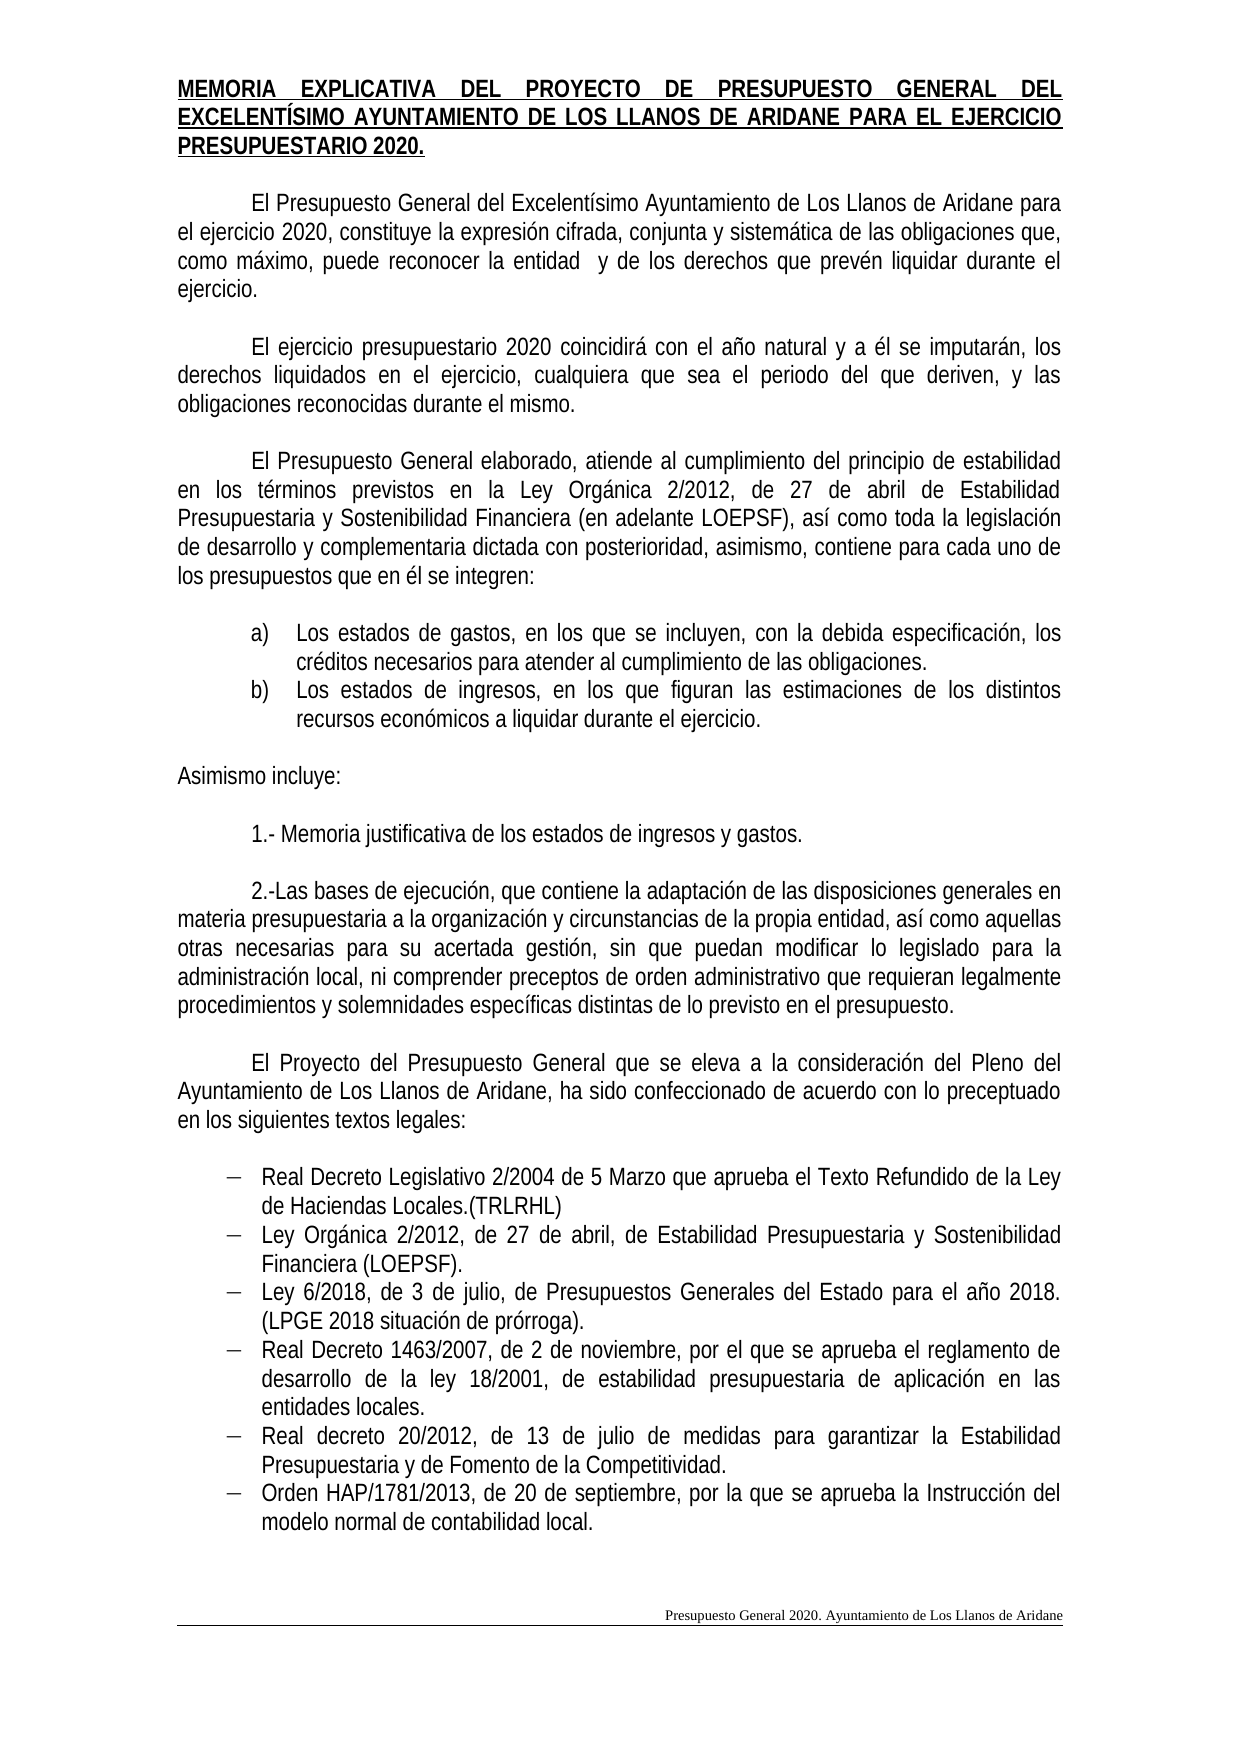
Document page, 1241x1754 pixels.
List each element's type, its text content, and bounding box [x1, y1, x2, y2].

list Real Decreto 1463/2007, de 2 de noviembre, por el que se aprueba el reglamento de desarrollo de la ley 18/2001, de estabilidad presupuestaria de aplicación en las entidades locales. [224, 1335, 1063, 1421]
text MEMORIA EXPLICATIVA DEL PROYECTO DE PRESUPUESTO GENERAL DEL [177, 74, 1063, 99]
text 1.- Memoria justificativa de los estados de ingresos y gastos. [177, 818, 1063, 847]
text EXCELENTÍSIMO AYUNTAMIENTO DE LOS LLANOS DE ARIDANE PARA EL EJERCICIO [177, 100, 1063, 127]
list Orden HAP/1781/2013, de 20 de septiembre, por la que se aprueba la Instrucción del modelo normal de contabilidad local. [224, 1478, 1063, 1536]
text El Presupuesto General elaborado, atiende al cumplimiento del principio de estabilidad en los términos previstos en la Ley Orgánica 2/2012, de 27 de abril de Estabilidad Presupuestaria y Sostenibilidad Financiera (en adelante LOEPSF), así como toda la legislación de desarrollo y complementaria dictada con posterioridad, asimismo, contiene para cada uno de los presupuestos que en él se integren: [177, 446, 1063, 589]
text El Presupuesto General del Excelentísimo Ayuntamiento de Los Llanos de Aridane para el ejercicio 2020, constituye la expresión cifrada, conjunta y sistemática de las obligaciones que, como máximo, puede reconocer la entidad y de los derechos que prevén liquidar durante el ejercicio. [177, 188, 1063, 303]
list Real Decreto Legislativo 2/2004 de 5 Marzo que aprueba el Texto Refundido de la Ley de Haciendas Locales.(TRLRHL) [224, 1162, 1063, 1220]
text PRESUPUESTARIO 2020. [177, 128, 1063, 160]
list Real decreto 20/2012, de 13 de julio de medidas para garantizar la Estabilidad Presupuestaria y de Fomento de la Competitividad. [224, 1421, 1063, 1478]
list Los estados de ingresos, en los que figuran las estimaciones de los distintos recursos económicos a liquidar durante el ejercicio. [251, 675, 1063, 733]
list Ley 6/2018, de 3 de julio, de Presupuestos Generales del Estado para el año 2018. (LPGE 2018 situación de prórroga). [224, 1277, 1063, 1335]
list Ley Orgánica 2/2012, de 27 de abril, de Estabilidad Presupuestaria y Sostenibilidad Financiera (LOEPSF). [224, 1220, 1063, 1277]
text 2.-Las bases de ejecución, que contiene la adaptación de las disposiciones generales en materia presupuestaria a la organización y circunstancias de la propia entidad, así como aquellas otras necesarias para su acertada gestión, sin que puedan modificar lo legislado para la administración local, ni comprender preceptos de orden administrativo que requieran legalmente procedimientos y solemnidades específicas distintas de lo previsto en el presupuesto. [177, 876, 1063, 1019]
text Asimismo incluye: [177, 761, 1063, 790]
text El ejercicio presupuestario 2020 coincidirá con el año natural y a él se imputarán, los derechos liquidados en el ejercicio, cualquiera que sea el periodo del que deriven, y las obligaciones reconocidas durante el mismo. [177, 332, 1063, 417]
text El Proyecto del Presupuesto General que se eleva a la consideración del Pleno del Ayuntamiento de Los Llanos de Aridane, ha sido confeccionado de acuerdo con lo preceptuado en los siguientes textos legales: [177, 1048, 1063, 1134]
list Los estados de gastos, en los que se incluyen, con la debida especificación, los créditos necesarios para atender al cumplimiento de las obligaciones. [251, 618, 1063, 675]
